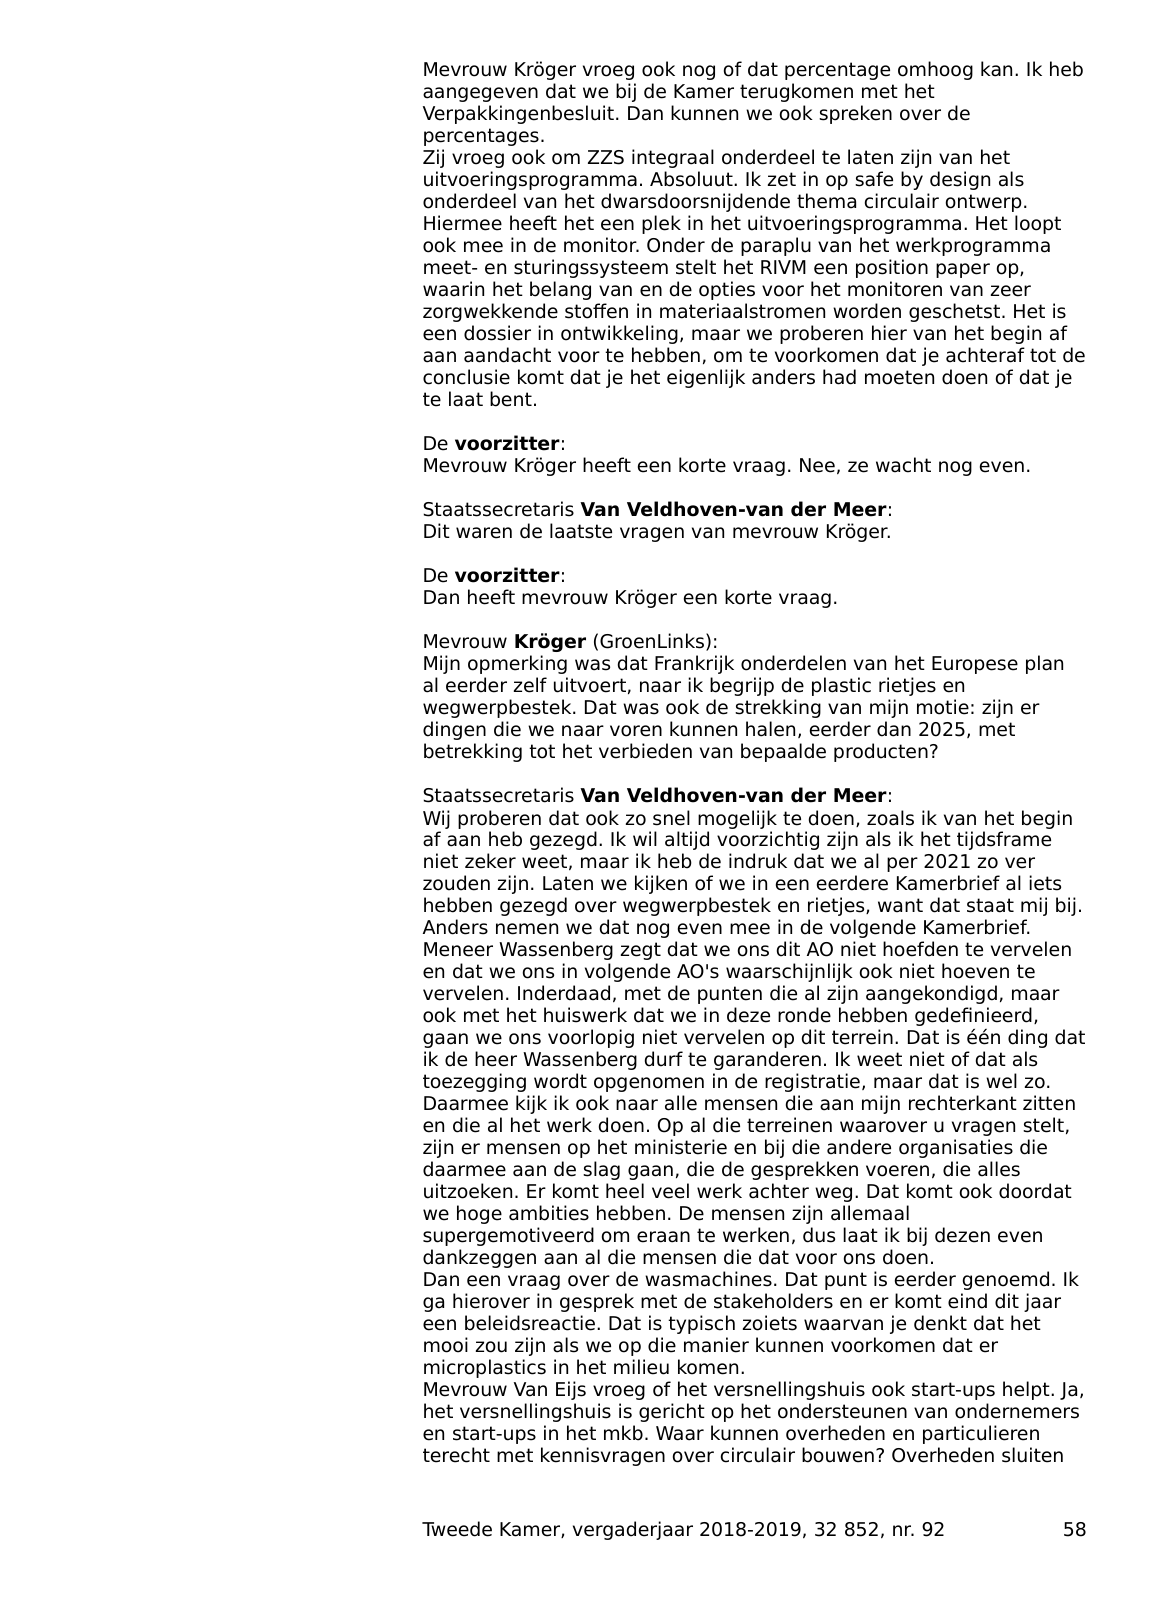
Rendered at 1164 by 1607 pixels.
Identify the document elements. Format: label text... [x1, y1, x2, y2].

text Mevrouw Kröger vroeg ook nog of dat percentage omhoog kan. Ik heb aangegeven dat we bij de Kamer terugkomen met het Verpakkingenbesluit. Dan kunnen we ook spreken over de percentages. [422, 59, 1087, 147]
text Mevrouw Kröger heeft een korte vraag. Nee, ze wacht nog even. [422, 455, 1087, 477]
text Dan een vraag over de wasmachines. Dat punt is eerder genoemd. Ik ga hierover in gesprek met de stakeholders en er komt eind dit jaar een beleidsreactie. Dat is typisch zoiets waarvan je denkt dat het mooi zou zijn als we op die manier kunnen voorkomen dat er microplastics in het milieu komen. [422, 1269, 1087, 1379]
text Mevrouw Van Eijs vroeg of het versnellingshuis ook start-ups helpt. Ja, het versnellingshuis is gericht op het ondersteunen van ondernemers en start-ups in het mkb. Waar kunnen overheden en particulieren terecht met kennisvragen over circulair bouwen? Overheden sluiten [422, 1379, 1087, 1467]
text Staatssecretaris Van Veldhoven-van der Meer: [422, 785, 1087, 807]
text Staatssecretaris Van Veldhoven-van der Meer: [422, 499, 1087, 521]
text Zij vroeg ook om ZZS integraal onderdeel te laten zijn van het uitvoeringsprogramma. Absoluut. Ik zet in op safe by design als onderdeel van het dwarsdoorsnijdende thema circulair ontwerp. Hiermee heeft het een plek in het uitvoeringsprogramma. Het loopt ook mee in de monitor. Onder de paraplu van het werkprogramma meet- en sturingssysteem stelt het RIVM een position paper op, waarin het belang van en de opties voor het monitoren van zeer zorgwekkende stoffen in materiaalstromen worden geschetst. Het is een dossier in ontwikkeling, maar we proberen hier van het begin af aan aandacht voor te hebben, om te voorkomen dat je achteraf tot de conclusie komt dat je het eigenlijk anders had moeten doen of dat je te laat bent. [422, 147, 1087, 411]
text Dit waren de laatste vragen van mevrouw Kröger. [422, 521, 1087, 543]
text De voorzitter: [422, 565, 1087, 587]
text Mevrouw Kröger (GroenLinks): [422, 631, 1087, 653]
text Mijn opmerking was dat Frankrijk onderdelen van het Europese plan al eerder zelf uitvoert, naar ik begrijp de plastic rietjes en wegwerpbestek. Dat was ook de strekking van mijn motie: zijn er dingen die we naar voren kunnen halen, eerder dan 2025, met betrekking tot het verbieden van bepaalde producten? [422, 653, 1087, 763]
text Dan heeft mevrouw Kröger een korte vraag. [422, 587, 1087, 609]
text Wij proberen dat ook zo snel mogelijk te doen, zoals ik van het begin af aan heb gezegd. Ik wil altijd voorzichtig zijn als ik het tijdsframe niet zeker weet, maar ik heb de indruk dat we al per 2021 zo ver zouden zijn. Laten we kijken of we in een eerdere Kamerbrief al iets hebben gezegd over wegwerpbestek en rietjes, want dat staat mij bij. Anders nemen we dat nog even mee in de volgende Kamerbrief. [422, 807, 1087, 939]
text Meneer Wassenberg zegt dat we ons dit AO niet hoefden te vervelen en dat we ons in volgende AO's waarschijnlijk ook niet hoeven te vervelen. Inderdaad, met de punten die al zijn aangekondigd, maar ook met het huiswerk dat we in deze ronde hebben gedefinieerd, gaan we ons voorlopig niet vervelen op dit terrein. Dat is één ding dat ik de heer Wassenberg durf te garanderen. Ik weet niet of dat als toezegging wordt opgenomen in de registratie, maar dat is wel zo. Daarmee kijk ik ook naar alle mensen die aan mijn rechterkant zitten en die al het werk doen. Op al die terreinen waarover u vragen stelt, zijn er mensen op het ministerie en bij die andere organisaties die daarmee aan de slag gaan, die de gesprekken voeren, die alles uitzoeken. Er komt heel veel werk achter weg. Dat komt ook doordat we hoge ambities hebben. De mensen zijn allemaal supergemotiveerd om eraan te werken, dus laat ik bij dezen even dankzeggen aan al die mensen die dat voor ons doen. [422, 939, 1087, 1269]
text De voorzitter: [422, 433, 1087, 455]
